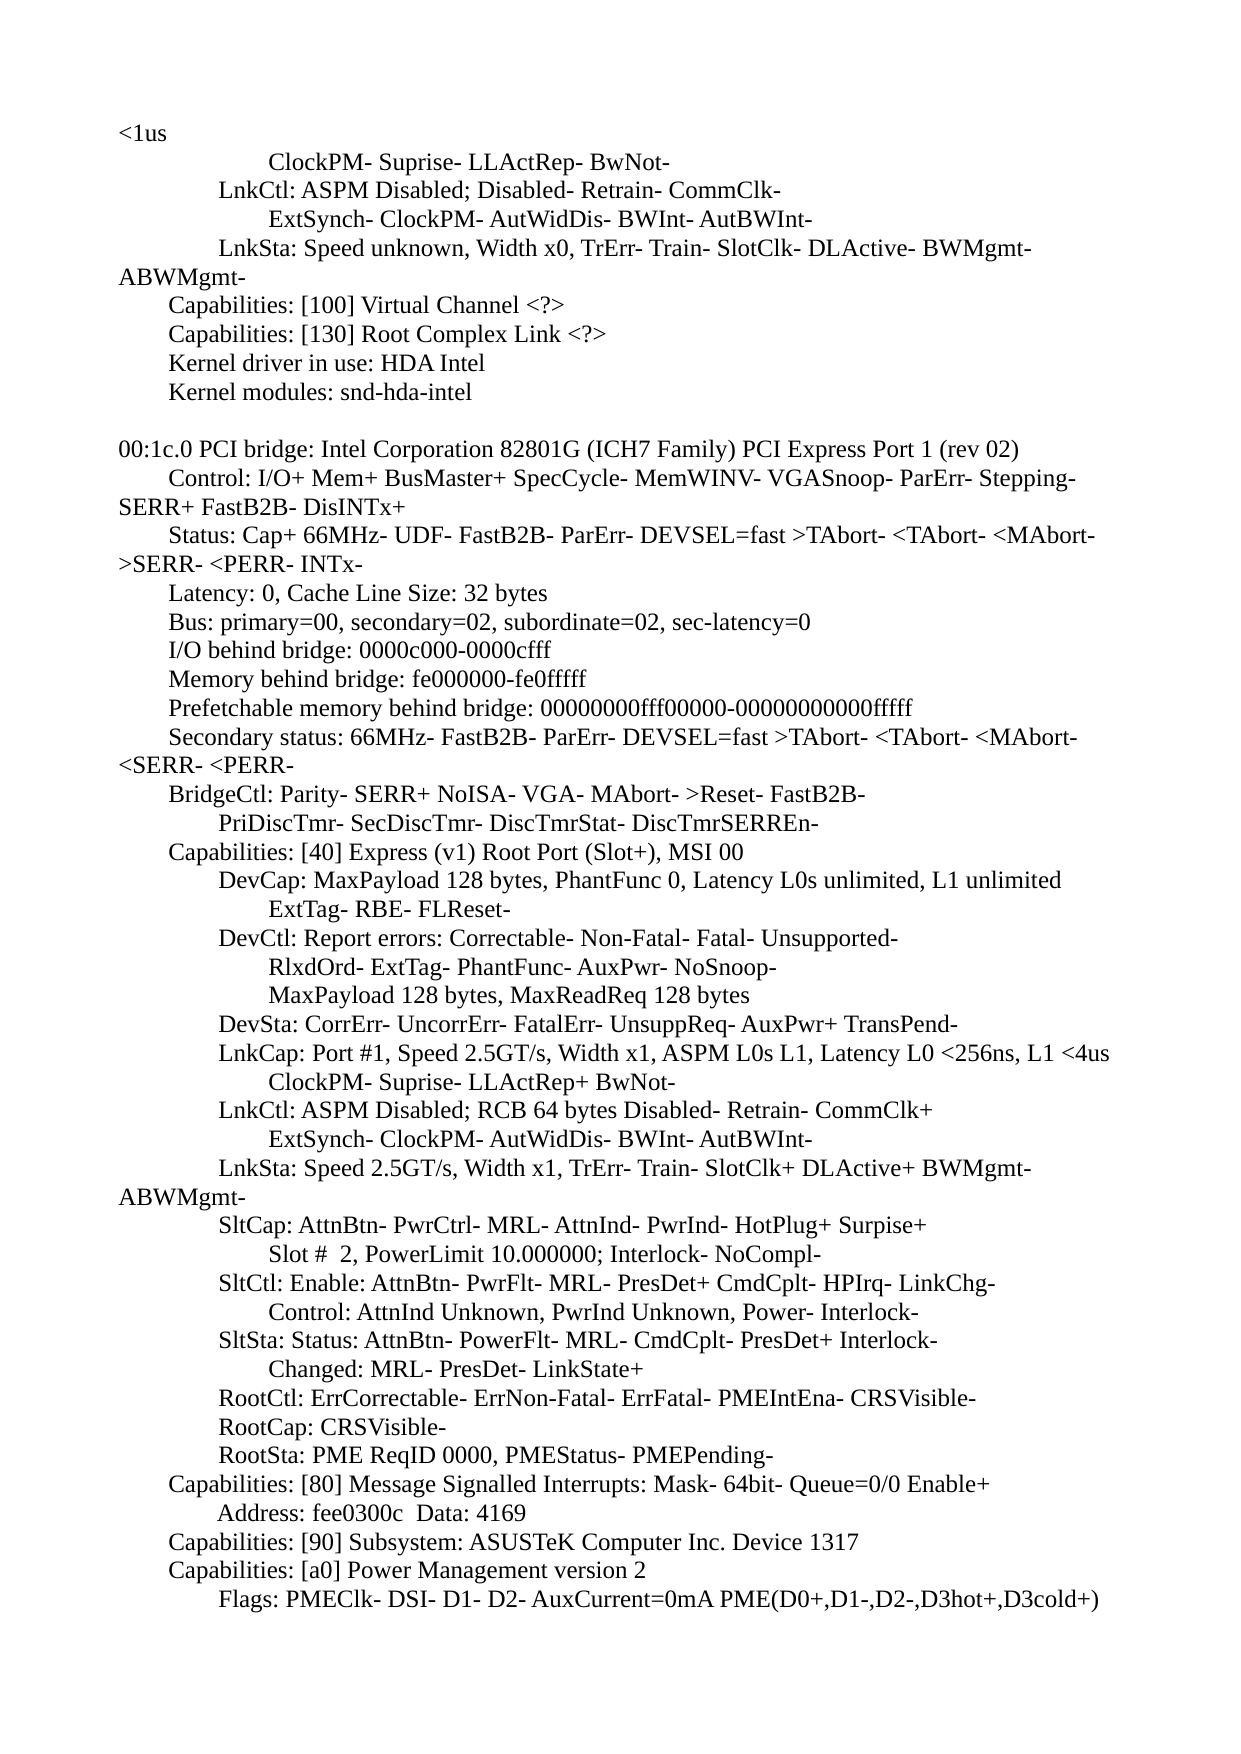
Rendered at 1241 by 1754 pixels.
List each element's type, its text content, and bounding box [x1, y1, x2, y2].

text Changed: MRL- PresDet- LinkState+ [118, 1354, 1122, 1383]
text PriDiscTmr- SecDiscTmr- DiscTmrStat- DiscTmrSERREn- [118, 808, 1122, 837]
text ExtSynch- ClockPM- AutWidDis- BWInt- AutBWInt- [118, 204, 1122, 233]
text SltCap: AttnBtn- PwrCtrl- MRL- AttnInd- PwrInd- HotPlug+ Surpise+ [118, 1211, 1122, 1239]
text Capabilities: [a0] Power Management version 2 [118, 1556, 1122, 1584]
text DevSta: CorrErr- UncorrErr- FatalErr- UnsuppReq- AuxPwr+ TransPend- [118, 1009, 1122, 1038]
text 00:1c.0 PCI bridge: Intel Corporation 82801G (ICH7 Family) PCI Express Port 1 (rev 02) [118, 434, 1122, 463]
text ExtTag- RBE- FLReset- [118, 894, 1122, 923]
text RlxdOrd- ExtTag- PhantFunc- AuxPwr- NoSnoop- [118, 952, 1122, 981]
text <1us [118, 118, 1122, 147]
text MaxPayload 128 bytes, MaxReadReq 128 bytes [118, 981, 1122, 1009]
text Capabilities: [100] Virtual Channel <?> [118, 291, 1122, 319]
text ClockPM- Suprise- LLActRep- BwNot- [118, 147, 1122, 176]
text Capabilities: [90] Subsystem: ASUSTeK Computer Inc. Device 1317 [118, 1527, 1122, 1556]
text Control: I/O+ Mem+ BusMaster+ SpecCycle- MemWINV- VGASnoop- ParErr- Stepping- SERR+ FastB2B- DisINTx+ [118, 463, 1122, 521]
text Address: fee0300c Data: 4169 [118, 1498, 1122, 1527]
text Status: Cap+ 66MHz- UDF- FastB2B- ParErr- DEVSEL=fast >TAbort- <TAbort- <MAbort- >SERR- <PERR- INTx- [118, 521, 1122, 578]
text BridgeCtl: Parity- SERR+ NoISA- VGA- MAbort- >Reset- FastB2B- [118, 779, 1122, 808]
text Kernel driver in use: HDA Intel [118, 348, 1122, 377]
text DevCtl: Report errors: Correctable- Non-Fatal- Fatal- Unsupported- [118, 923, 1122, 952]
text Secondary status: 66MHz- FastB2B- ParErr- DEVSEL=fast >TAbort- <TAbort- <MAbort- <SERR- <PERR- [118, 722, 1122, 779]
text Capabilities: [40] Express (v1) Root Port (Slot+), MSI 00 [118, 837, 1122, 866]
text Capabilities: [130] Root Complex Link <?> [118, 319, 1122, 348]
text LnkSta: Speed unknown, Width x0, TrErr- Train- SlotClk- DLActive- BWMgmt- ABWMgmt- [118, 233, 1122, 291]
text ExtSynch- ClockPM- AutWidDis- BWInt- AutBWInt- [118, 1124, 1122, 1153]
text Kernel modules: snd-hda-intel [118, 377, 1122, 406]
text SltCtl: Enable: AttnBtn- PwrFlt- MRL- PresDet+ CmdCplt- HPIrq- LinkChg- [118, 1268, 1122, 1297]
text SltSta: Status: AttnBtn- PowerFlt- MRL- CmdCplt- PresDet+ Interlock- [118, 1326, 1122, 1354]
text LnkCtl: ASPM Disabled; RCB 64 bytes Disabled- Retrain- CommClk+ [118, 1096, 1122, 1124]
text Bus: primary=00, secondary=02, subordinate=02, sec-latency=0 [118, 607, 1122, 636]
text Control: AttnInd Unknown, PwrInd Unknown, Power- Interlock- [118, 1297, 1122, 1326]
text Capabilities: [80] Message Signalled Interrupts: Mask- 64bit- Queue=0/0 Enable+ [118, 1469, 1122, 1498]
text LnkCtl: ASPM Disabled; Disabled- Retrain- CommClk- [118, 176, 1122, 204]
text RootCap: CRSVisible- [118, 1412, 1122, 1441]
text Memory behind bridge: fe000000-fe0fffff [118, 664, 1122, 693]
text LnkSta: Speed 2.5GT/s, Width x1, TrErr- Train- SlotClk+ DLActive+ BWMgmt- ABWMgmt- [118, 1153, 1122, 1211]
text ClockPM- Suprise- LLActRep+ BwNot- [118, 1067, 1122, 1096]
text RootSta: PME ReqID 0000, PMEStatus- PMEPending- [118, 1441, 1122, 1469]
text RootCtl: ErrCorrectable- ErrNon-Fatal- ErrFatal- PMEIntEna- CRSVisible- [118, 1383, 1122, 1412]
text I/O behind bridge: 0000c000-0000cfff [118, 636, 1122, 664]
text LnkCap: Port #1, Speed 2.5GT/s, Width x1, ASPM L0s L1, Latency L0 <256ns, L1 <4us [118, 1038, 1122, 1067]
text Slot # 2, PowerLimit 10.000000; Interlock- NoCompl- [118, 1239, 1122, 1268]
text Prefetchable memory behind bridge: 00000000fff00000-00000000000fffff [118, 693, 1122, 722]
text Latency: 0, Cache Line Size: 32 bytes [118, 578, 1122, 607]
text Flags: PMEClk- DSI- D1- D2- AuxCurrent=0mA PME(D0+,D1-,D2-,D3hot+,D3cold+) [118, 1584, 1122, 1613]
text DevCap: MaxPayload 128 bytes, PhantFunc 0, Latency L0s unlimited, L1 unlimited [118, 866, 1122, 894]
